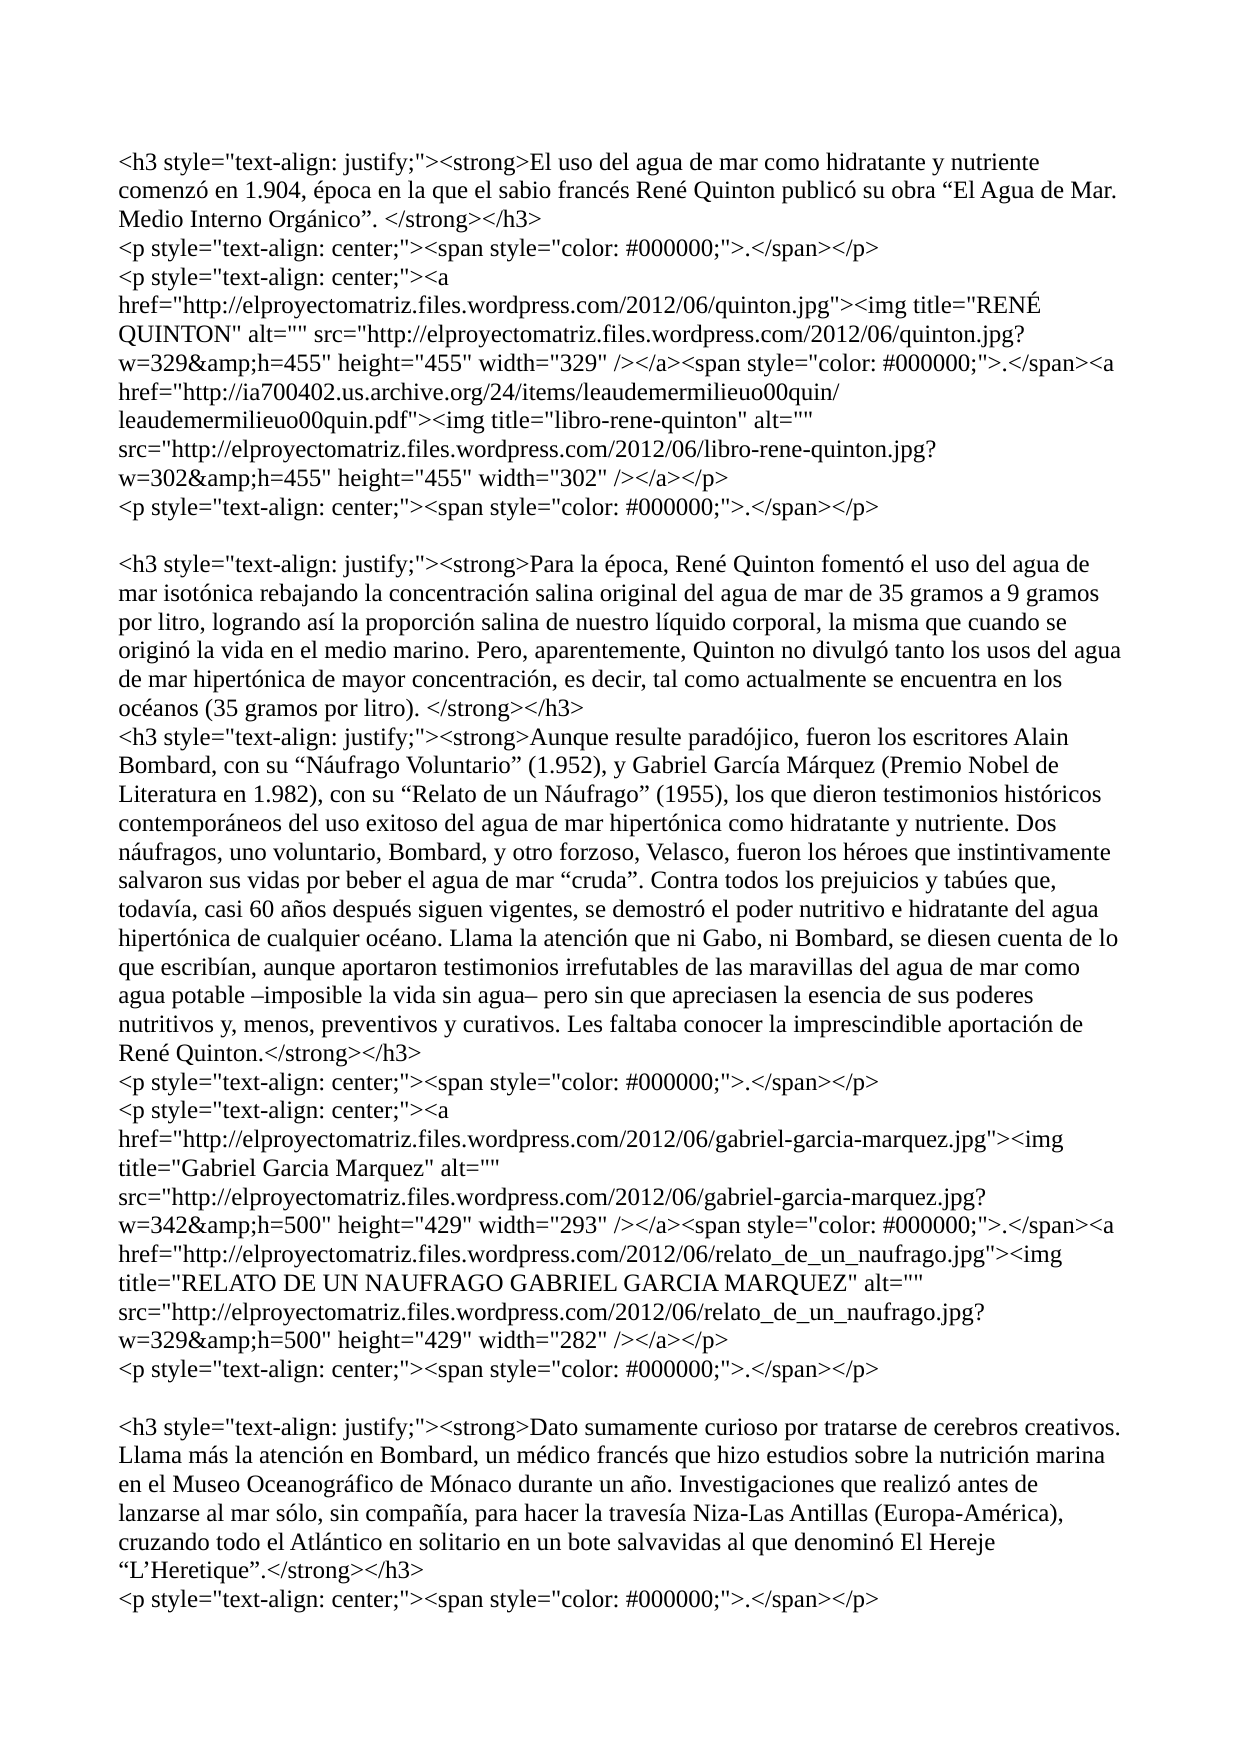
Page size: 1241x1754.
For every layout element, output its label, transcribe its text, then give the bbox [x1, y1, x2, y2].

text <h3 style="text-align: justify;"><strong>Aunque resulte paradójico, fueron los escritores Alain Bombard, con su “Náufrago Voluntario” (1.952), y Gabriel García Márquez (Premio Nobel de Literatura en 1.982), con su “Relato de un Náufrago” (1955), los que dieron testimonios históricos contemporáneos del uso exitoso del agua de mar hipertónica como hidratante y nutriente. Dos náufragos, uno voluntario, Bombard, y otro forzoso, Velasco, fueron los héroes que instintivamente salvaron sus vidas por beber el agua de mar “cruda”. Contra todos los prejuicios y tabúes que, todavía, casi 60 años después siguen vigentes, se demostró el poder nutritivo e hidratante del agua hipertónica de cualquier océano. Llama la atención que ni Gabo, ni Bombard, se diesen cuenta de lo que escribían, aunque aportaron testimonios irrefutables de las maravillas del agua de mar como agua potable –imposible la vida sin agua– pero sin que apreciasen la esencia de sus poderes nutritivos y, menos, preventivos y curativos. Les faltaba conocer la imprescindible aportación de René Quinton.</strong></h3> [118, 722, 1122, 1067]
text <p style="text-align: center;"><a href="http://elproyectomatriz.files.wordpress.com/2012/06/gabriel-garcia-marquez.jpg"><img title="Gabriel Garcia Marquez" alt="" src="http://elproyectomatriz.files.wordpress.com/2012/06/gabriel-garcia-marquez.jpg?w=342&amp;h=500" height="429" width="293" /></a><span style="color: #000000;">.</span><a href="http://elproyectomatriz.files.wordpress.com/2012/06/relato_de_un_naufrago.jpg"><img title="RELATO DE UN NAUFRAGO GABRIEL GARCIA MARQUEZ" alt="" src="http://elproyectomatriz.files.wordpress.com/2012/06/relato_de_un_naufrago.jpg?w=329&amp;h=500" height="429" width="282" /></a></p> [118, 1096, 1122, 1354]
text <p style="text-align: center;"><a href="http://elproyectomatriz.files.wordpress.com/2012/06/quinton.jpg"><img title="RENÉ QUINTON" alt="" src="http://elproyectomatriz.files.wordpress.com/2012/06/quinton.jpg?w=329&amp;h=455" height="455" width="329" /></a><span style="color: #000000;">.</span><a href="http://ia700402.us.archive.org/24/items/leaudemermilieuo00quin/leaudemermilieuo00quin.pdf"><img title="libro-rene-quinton" alt="" src="http://elproyectomatriz.files.wordpress.com/2012/06/libro-rene-quinton.jpg?w=302&amp;h=455" height="455" width="302" /></a></p> [118, 262, 1122, 492]
text <p style="text-align: center;"><span style="color: #000000;">.</span></p> [118, 1354, 1122, 1383]
text <p style="text-align: center;"><span style="color: #000000;">.</span></p> [118, 1584, 1122, 1613]
text <p style="text-align: center;"><span style="color: #000000;">.</span></p> [118, 1067, 1122, 1096]
text <h3 style="text-align: justify;"><strong>Dato sumamente curioso por tratarse de cerebros creativos. Llama más la atención en Bombard, un médico francés que hizo estudios sobre la nutrición marina en el Museo Oceanográfico de Mónaco durante un año. Investigaciones que realizó antes de lanzarse al mar sólo, sin compañía, para hacer la travesía Niza-Las Antillas (Europa-América), cruzando todo el Atlántico en solitario en un bote salvavidas al que denominó El Hereje “L’Heretique”.</strong></h3> [118, 1412, 1122, 1584]
text <h3 style="text-align: justify;"><strong>El uso del agua de mar como hidratante y nutriente comenzó en 1.904, época en la que el sabio francés René Quinton publicó su obra “El Agua de Mar. Medio Interno Orgánico”. </strong></h3> [118, 147, 1122, 233]
text <p style="text-align: center;"><span style="color: #000000;">.</span></p> [118, 492, 1122, 521]
text <h3 style="text-align: justify;"><strong>Para la época, René Quinton fomentó el uso del agua de mar isotónica rebajando la concentración salina original del agua de mar de 35 gramos a 9 gramos por litro, logrando así la proporción salina de nuestro líquido corporal, la misma que cuando se originó la vida en el medio marino. Pero, aparentemente, Quinton no divulgó tanto los usos del agua de mar hipertónica de mayor concentración, es decir, tal como actualmente se encuentra en los océanos (35 gramos por litro). </strong></h3> [118, 549, 1122, 722]
text <p style="text-align: center;"><span style="color: #000000;">.</span></p> [118, 233, 1122, 262]
